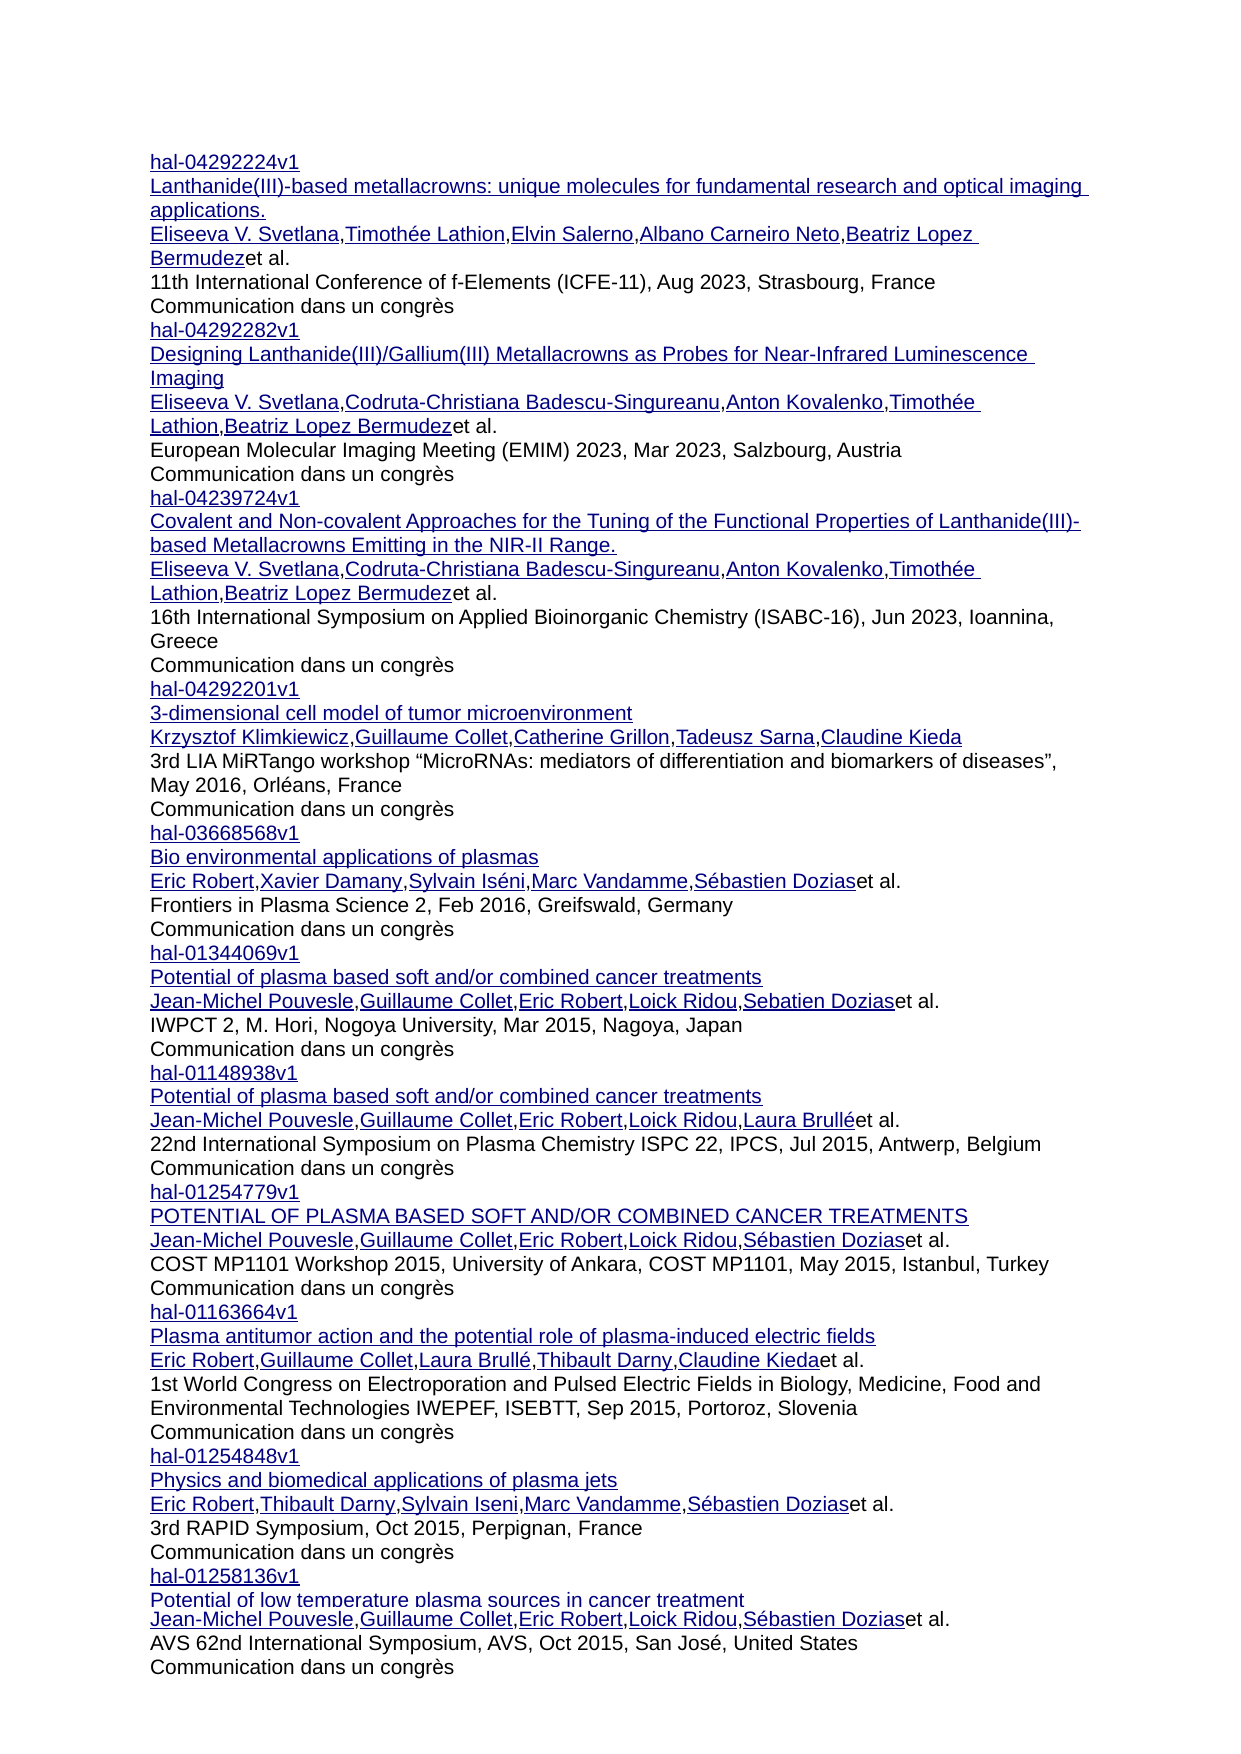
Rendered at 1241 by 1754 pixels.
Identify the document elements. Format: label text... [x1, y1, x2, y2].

table_cell Potential of plasma based soft and/or combined cancer treatments Jean-Michel Pouvesle,Guillaume Collet,Eric Robert,Loick Ridou,Laura Brulléet al. 22nd International Symposium on Plasma Chemistry ISPC 22, IPCS, Jul 2015, Antwerp, Belgium Communication dans un congrès hal-01254779v1 [150, 1084, 1090, 1204]
table_cell Designing Lanthanide(III)/Gallium(III) Metallacrowns as Probes for Near-Infrared Luminescence Imaging Eliseeva V. Svetlana,Codruta-Christiana Badescu-Singureanu,Anton Kovalenko,Timothée Lathion,Beatriz Lopez Bermudezet al. European Molecular Imaging Meeting (EMIM) 2023, Mar 2023, Salzbourg, Austria Communication dans un congrès hal-04239724v1 [150, 342, 1090, 509]
table_cell Plasma antitumor action and the potential role of plasma-induced electric fields Eric Robert,Guillaume Collet,Laura Brullé,Thibault Darny,Claudine Kiedaet al. 1st World Congress on Electroporation and Pulsed Electric Fields in Biology, Medicine, Food and Environmental Technologies IWEPEF, ISEBTT, Sep 2015, Portoroz, Slovenia Communication dans un congrès hal-01254848v1 [150, 1324, 1090, 1468]
table_cell hal-04292224v1 [150, 150, 1090, 174]
table_cell Bio environmental applications of plasmas Eric Robert,Xavier Damany,Sylvain Iséni,Marc Vandamme,Sébastien Doziaset al. Frontiers in Plasma Science 2, Feb 2016, Greifswald, Germany Communication dans un congrès hal-01344069v1 [150, 845, 1090, 964]
table_cell 3-dimensional cell model of tumor microenvironment Krzysztof Klimkiewicz,Guillaume Collet,Catherine Grillon,Tadeusz Sarna,Claudine Kieda 3rd LIA MiRTango workshop “MicroRNAs: mediators of differentiation and biomarkers of diseases”, May 2016, Orléans, France Communication dans un congrès hal-03668568v1 [150, 701, 1090, 845]
table_cell Physics and biomedical applications of plasma jets Eric Robert,Thibault Darny,Sylvain Iseni,Marc Vandamme,Sébastien Doziaset al. 3rd RAPID Symposium, Oct 2015, Perpignan, France Communication dans un congrès hal-01258136v1 [150, 1468, 1090, 1587]
table_cell POTENTIAL OF PLASMA BASED SOFT AND/OR COMBINED CANCER TREATMENTS Jean-Michel Pouvesle,Guillaume Collet,Eric Robert,Loick Ridou,Sébastien Doziaset al. COST MP1101 Workshop 2015, University of Ankara, COST MP1101, May 2015, Istanbul, Turkey Communication dans un congrès hal-01163664v1 [150, 1204, 1090, 1324]
table_cell Potential of plasma based soft and/or combined cancer treatments Jean-Michel Pouvesle,Guillaume Collet,Eric Robert,Loick Ridou,Sebatien Doziaset al. IWPCT 2, M. Hori, Nogoya University, Mar 2015, Nagoya, Japan Communication dans un congrès hal-01148938v1 [150, 965, 1090, 1084]
table_cell Lanthanide(III)-based metallacrowns: unique molecules for fundamental research and optical imaging applications. Eliseeva V. Svetlana,Timothée Lathion,Elvin Salerno,Albano Carneiro Neto,Beatriz Lopez Bermudezet al. 11th International Conference of f-Elements (ICFE-11), Aug 2023, Strasbourg, France Communication dans un congrès hal-04292282v1 [150, 174, 1090, 342]
table_cell Covalent and Non-covalent Approaches for the Tuning of the Functional Properties of Lanthanide(III)-based Metallacrowns Emitting in the NIR-II Range. Eliseeva V. Svetlana,Codruta-Christiana Badescu-Singureanu,Anton Kovalenko,Timothée Lathion,Beatriz Lopez Bermudezet al. 16th International Symposium on Applied Bioinorganic Chemistry (ISABC-16), Jun 2023, Ioannina, Greece Communication dans un congrès hal-04292201v1 [150, 509, 1090, 701]
table_cell Potential of low temperature plasma sources in cancer treatment Jean-Michel Pouvesle,Guillaume Collet,Eric Robert,Loick Ridou,Sébastien Doziaset al. AVS 62nd International Symposium, AVS, Oct 2015, San José, United States Communication dans un congrès [150, 1588, 1090, 1679]
